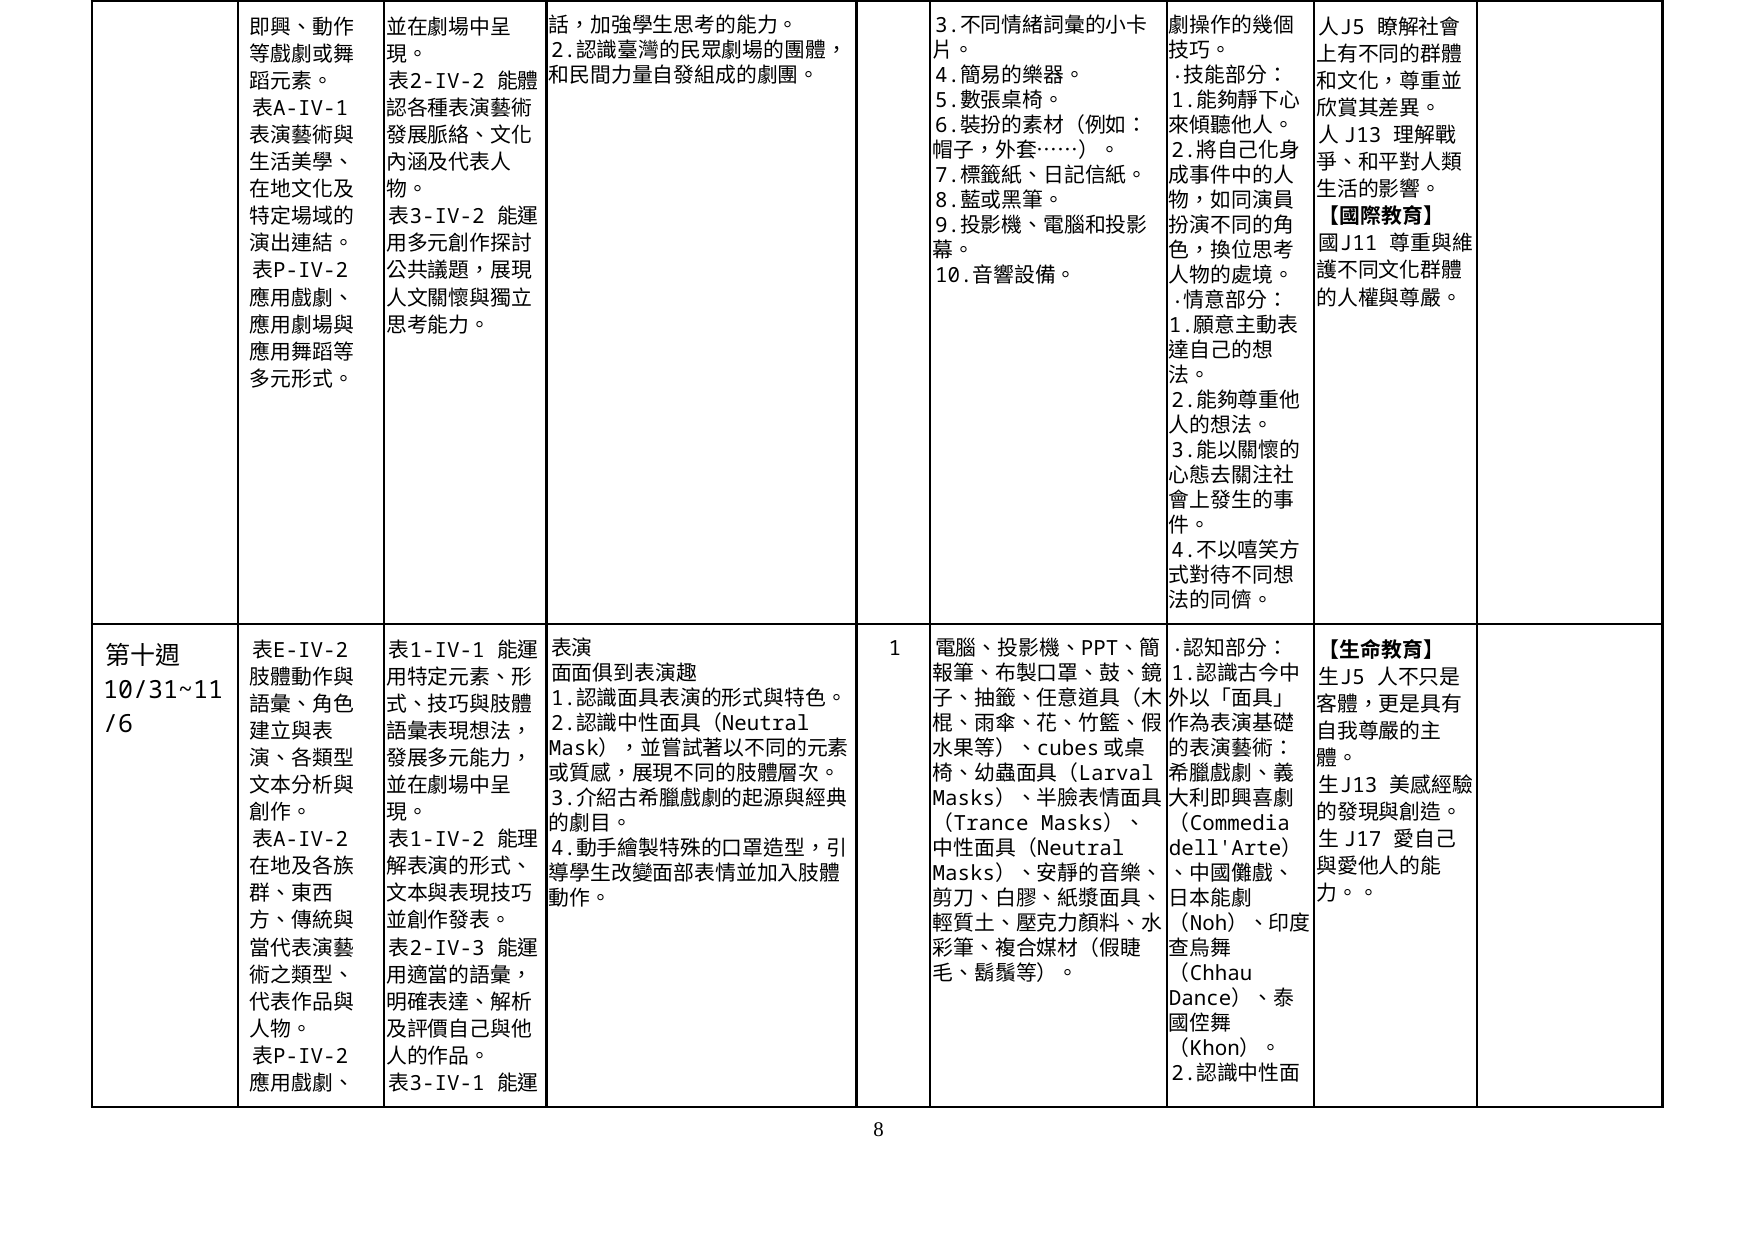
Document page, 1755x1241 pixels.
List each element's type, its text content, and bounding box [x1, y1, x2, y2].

table_cell ‧認知部分： 1.認識古今中外以「面具」作為表演基礎的表演藝術：希臘戲劇、義大利即興喜劇（Commedia dell'Arte）、中國儺戲、日本能劇（Noh）、印度查烏舞（Chhau Dance）、泰國倥舞（Khon）。 2.認識中性面 [1168, 625, 1313, 1106]
table_cell 劇操作的幾個技巧。 ‧技能部分： 1.能夠靜下心來傾聽他人。 2.將自己化身成事件中的人物，如同演員扮演不同的角色，換位思考人物的處境。 ‧情意部分：1.願意主動表達自己的想法。 2.能夠尊重他人的想法。 3.能以關懷的心態去關注社會上發生的事件。 4.不以嘻笑方式對待不同想法的同儕。 [1168, 2, 1313, 623]
table_cell 3.不同情緒詞彙的小卡片。 4.簡易的樂器。 5.數張桌椅。 6.裝扮的素材（例如：帽子，外套……）。 7.標籤紙、日記信紙。 8.藍或黑筆。 9.投影機、電腦和投影幕。 10.音響設備。 [931, 2, 1166, 623]
table_cell 第十週10/31~11/6 [93, 625, 237, 1106]
table_cell [1478, 625, 1661, 1106]
table_cell 話，加強學生思考的能力。 2.認識臺灣的民眾劇場的團體，和民間力量自發組成的劇團。 [548, 2, 855, 623]
table_cell 並在劇場中呈現。 表2-IV-2 能體認各種表演藝術發展脈絡、文化內涵及代表人物。 表3-IV-2 能運用多元創作探討公共議題，展現人文關懷與獨立思考能力。 [385, 2, 545, 623]
table_cell [1478, 2, 1661, 623]
table_cell 【生命教育】 生J5 人不只是客體，更是具有自我尊嚴的主體。 生J13 美感經驗的發現與創造。 生J17 愛自己與愛他人的能力。。 [1315, 625, 1476, 1106]
table_cell 即興、動作等戲劇或舞蹈元素。 表A-IV-1 表演藝術與生活美學、在地文化及特定場域的演出連結。 表P-IV-2 應用戲劇、應用劇場與應用舞蹈等多元形式。 [239, 2, 383, 623]
table_cell 表1-IV-1 能運用特定元素、形式、技巧與肢體語彙表現想法，發展多元能力，並在劇場中呈現。 表1-IV-2 能理解表演的形式、文本與表現技巧並創作發表。 表2-IV-3 能運用適當的語彙，明確表達、解析及評價自己與他人的作品。 表3-IV-1 能運 [385, 625, 545, 1106]
table_cell 表演 面面俱到表演趣 1.認識面具表演的形式與特色。 2.認識中性面具（Neutral Mask），並嘗試著以不同的元素或質感，展現不同的肢體層次。 3.介紹古希臘戲劇的起源與經典的劇目。 4.動手繪製特殊的口罩造型，引導學生改變面部表情並加入肢體動作。 [548, 625, 855, 1106]
table_cell 表E-IV-2 肢體動作與語彙、角色建立與表演、各類型文本分析與創作。 表A-IV-2 在地及各族群、東西方、傳統與當代表演藝術之類型、代表作品與人物。 表P-IV-2 應用戲劇、 [239, 625, 383, 1106]
table_cell [858, 2, 929, 623]
table_cell 電腦、投影機、PPT、簡報筆、布製口罩、鼓、鏡子、抽籤、任意道具（木棍、雨傘、花、竹籃、假水果等）、cubes或桌椅、幼蟲面具（Larval Masks）、半臉表情面具（Trance Masks）、中性面具（Neutral Masks）、安靜的音樂、剪刀、白膠、紙漿面具、輕質土、壓克力顏料、水彩筆、複合媒材（假睫毛、鬍鬚等）。 [931, 625, 1166, 1106]
table_cell 人J5 瞭解社會上有不同的群體和文化，尊重並欣賞其差異。 人J13 理解戰爭、和平對人類生活的影響。 【國際教育】 國J11 尊重與維護不同文化群體的人權與尊嚴。 [1315, 2, 1476, 623]
table_cell 1 [858, 625, 929, 1106]
table_cell [93, 2, 237, 623]
